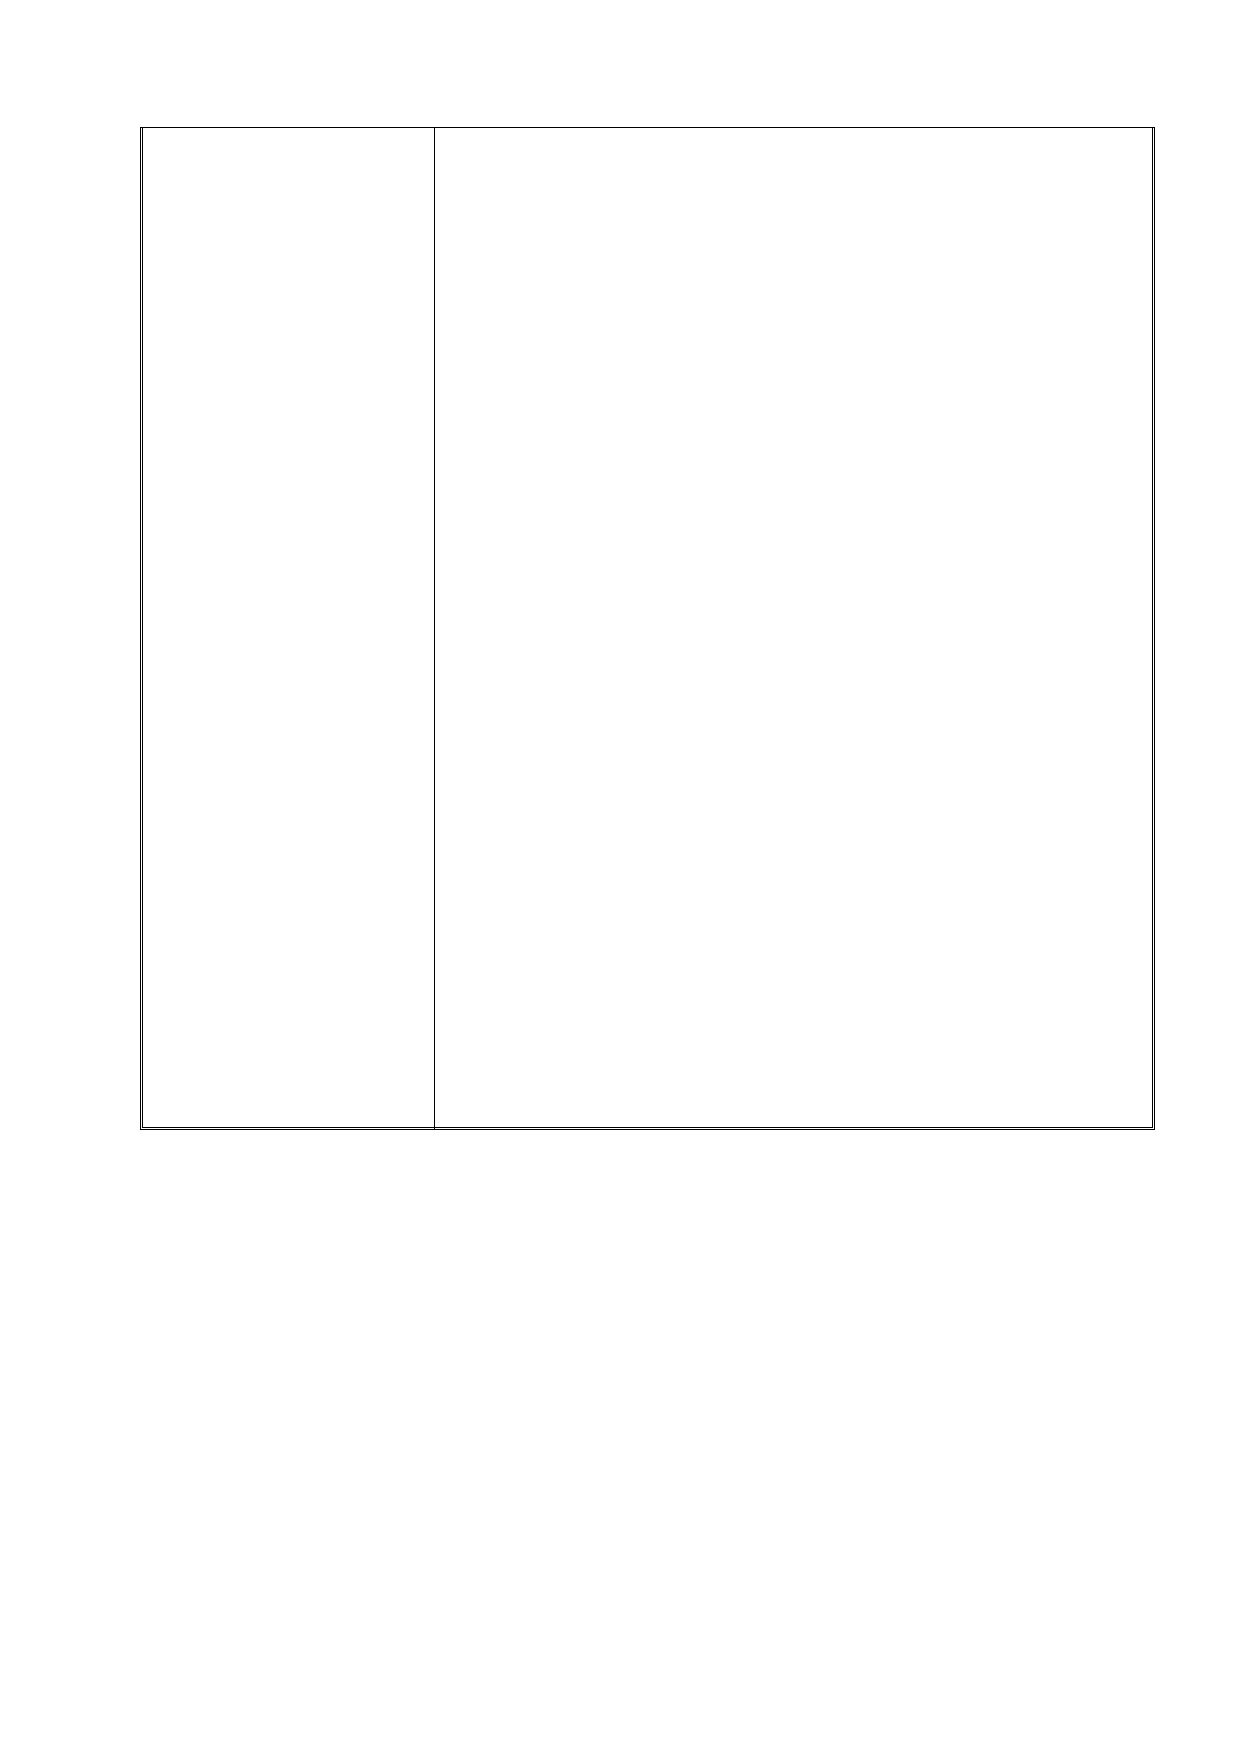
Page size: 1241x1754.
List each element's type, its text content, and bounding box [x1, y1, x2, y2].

table_cell (十二)機關用印 [143, 128, 434, 1127]
table_cell [435, 128, 1152, 1127]
